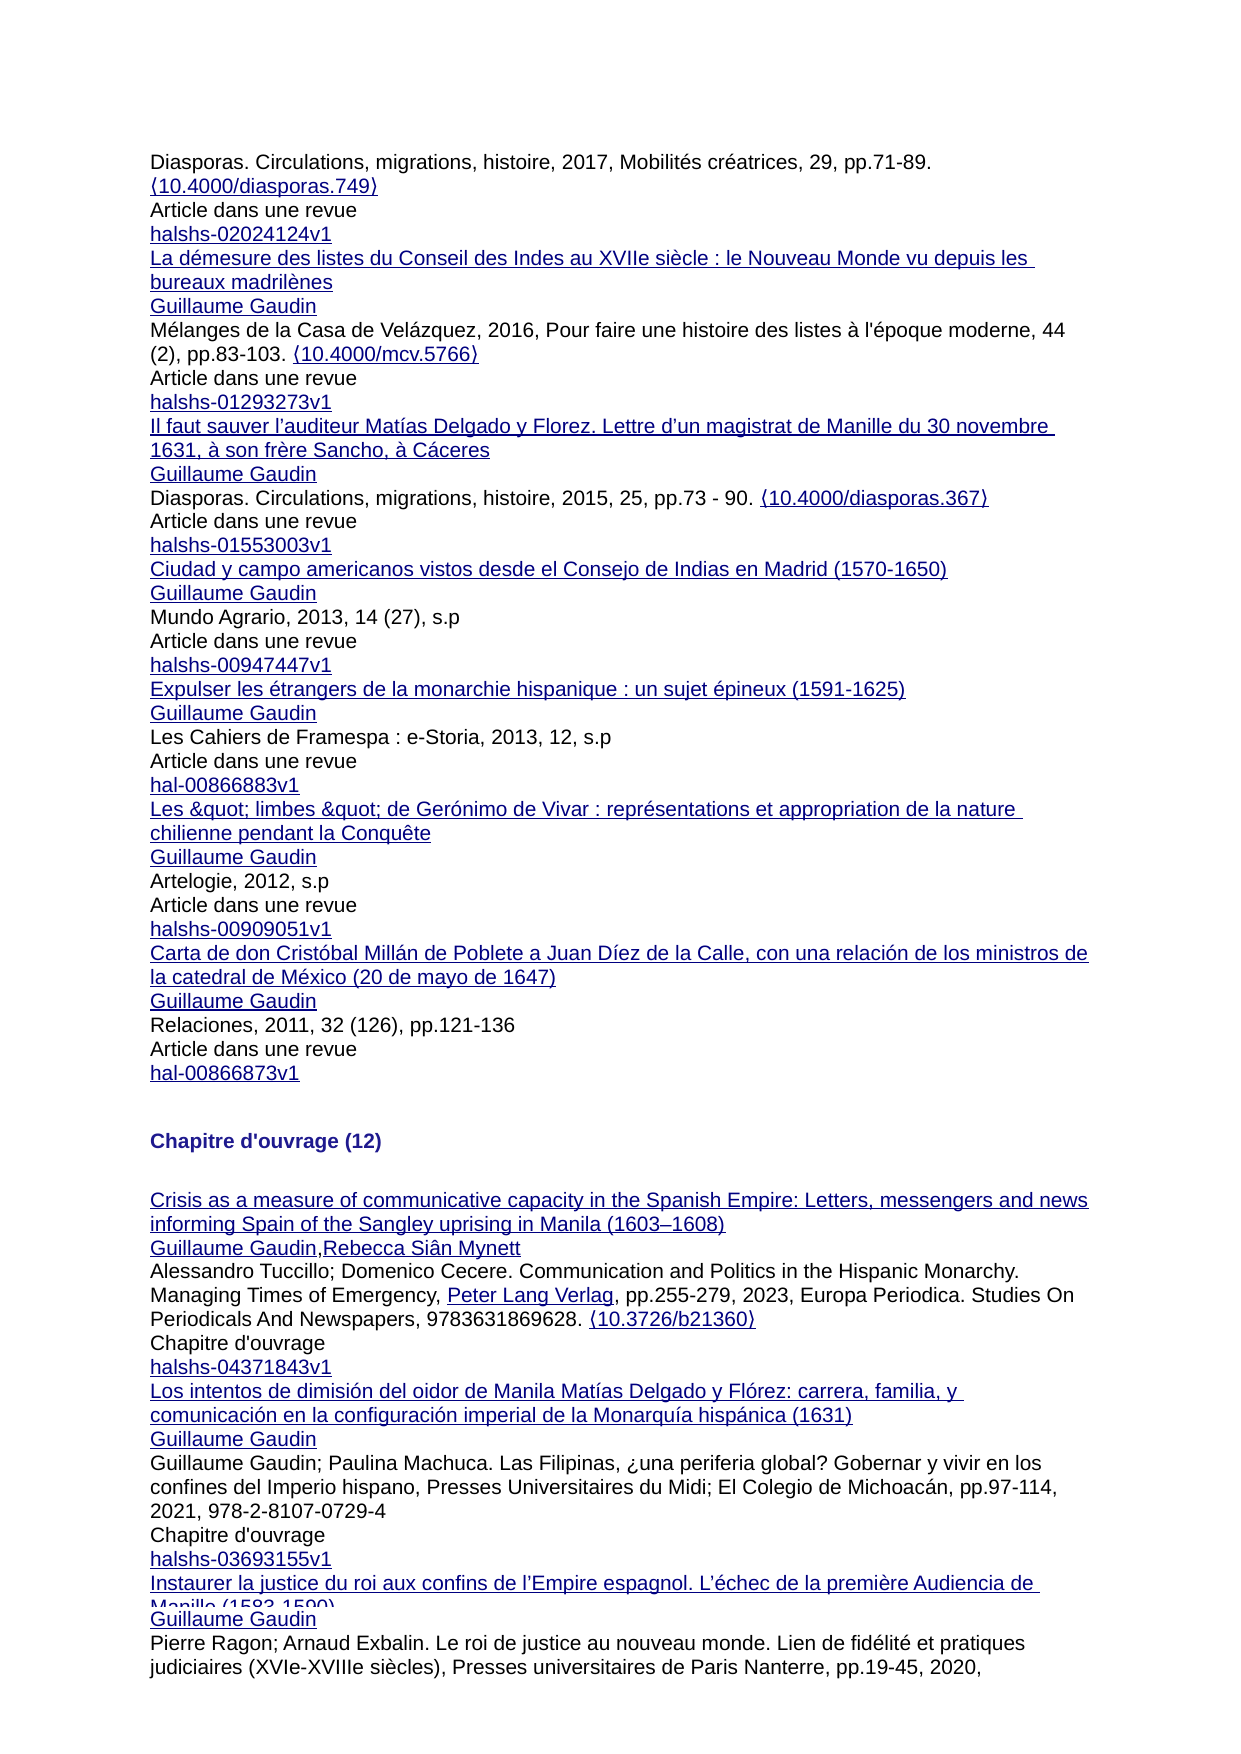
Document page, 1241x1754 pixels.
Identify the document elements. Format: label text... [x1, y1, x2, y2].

table_cell Instaurer la justice du roi aux confins de l’Empire espagnol. L’échec de la première Audiencia de Manille (1583-1590) Guillaume Gaudin Pierre Ragon; Arnaud Exbalin. Le roi de justice au nouveau monde. Lien de fidélité et pratiques judiciaires (XVIe-XVIIIe siècles), Presses universitaires de Paris Nanterre, pp.19-45, 2020, [150, 1571, 1090, 1679]
table_cell Il faut sauver l’auditeur Matías Delgado y Florez. Lettre d’un magistrat de Manille du 30 novembre 1631, à son frère Sancho, à Cáceres Guillaume Gaudin Diasporas. Circulations, migrations, histoire, 2015, 25, pp.73 - 90. ⟨10.4000/diasporas.367⟩ Article dans une revue halshs-01553003v1 [150, 414, 1090, 557]
table_cell Les &quot; limbes &quot; de Gerónimo de Vivar : représentations et appropriation de la nature chilienne pendant la Conquête Guillaume Gaudin Artelogie, 2012, s.p Article dans une revue halshs-00909051v1 [150, 797, 1090, 941]
table_cell Ciudad y campo americanos vistos desde el Consejo de Indias en Madrid (1570-1650) Guillaume Gaudin Mundo Agrario, 2013, 14 (27), s.p Article dans une revue halshs-00947447v1 [150, 557, 1090, 677]
table_cell Diasporas. Circulations, migrations, histoire, 2017, Mobilités créatrices, 29, pp.71-89. ⟨10.4000/diasporas.749⟩ Article dans une revue halshs-02024124v1 [150, 150, 1090, 246]
table_cell Carta de don Cristóbal Millán de Poblete a Juan Díez de la Calle, con una relación de los ministros de la catedral de México (20 de mayo de 1647) Guillaume Gaudin Relaciones, 2011, 32 (126), pp.121-136 Article dans une revue hal-00866873v1 [150, 941, 1090, 1084]
table_cell Los intentos de dimisión del oidor de Manila Matías Delgado y Flórez: carrera, familia, y comunicación en la configuración imperial de la Monarquía hispánica (1631) Guillaume Gaudin Guillaume Gaudin; Paulina Machuca. Las Filipinas, ¿una periferia global? Gobernar y vivir en los confines del Imperio hispano, Presses Universitaires du Midi; El Colegio de Michoacán, pp.97-114, 2021, 978-2-8107-0729-4 Chapitre d'ouvrage halshs-03693155v1 [150, 1379, 1090, 1571]
table_cell Expulser les étrangers de la monarchie hispanique : un sujet épineux (1591-1625) Guillaume Gaudin Les Cahiers de Framespa : e-Storia, 2013, 12, s.p Article dans une revue hal-00866883v1 [150, 677, 1090, 797]
table_header Crisis as a measure of communicative capacity in the Spanish Empire: Letters, messengers and news informing Spain of the Sangley uprising in Manila (1603–1608) Guillaume Gaudin,Rebecca Siân Mynett Alessandro Tuccillo; Domenico Cecere. Communication and Politics in the Hispanic Monarchy. Managing Times of Emergency, Peter Lang Verlag, pp.255-279, 2023, Europa Periodica. Studies On Periodicals And Newspapers, 9783631869628. ⟨10.3726/b21360⟩ Chapitre d'ouvrage halshs-04371843v1 [150, 1188, 1090, 1379]
table_cell La démesure des listes du Conseil des Indes au XVIIe siècle : le Nouveau Monde vu depuis les bureaux madrilènes Guillaume Gaudin Mélanges de la Casa de Velázquez, 2016, Pour faire une histoire des listes à l'époque moderne, 44 (2), pp.83-103. ⟨10.4000/mcv.5766⟩ Article dans une revue halshs-01293273v1 [150, 246, 1090, 413]
subtitle Chapitre d'ouvrage (12) [150, 1129, 1090, 1153]
